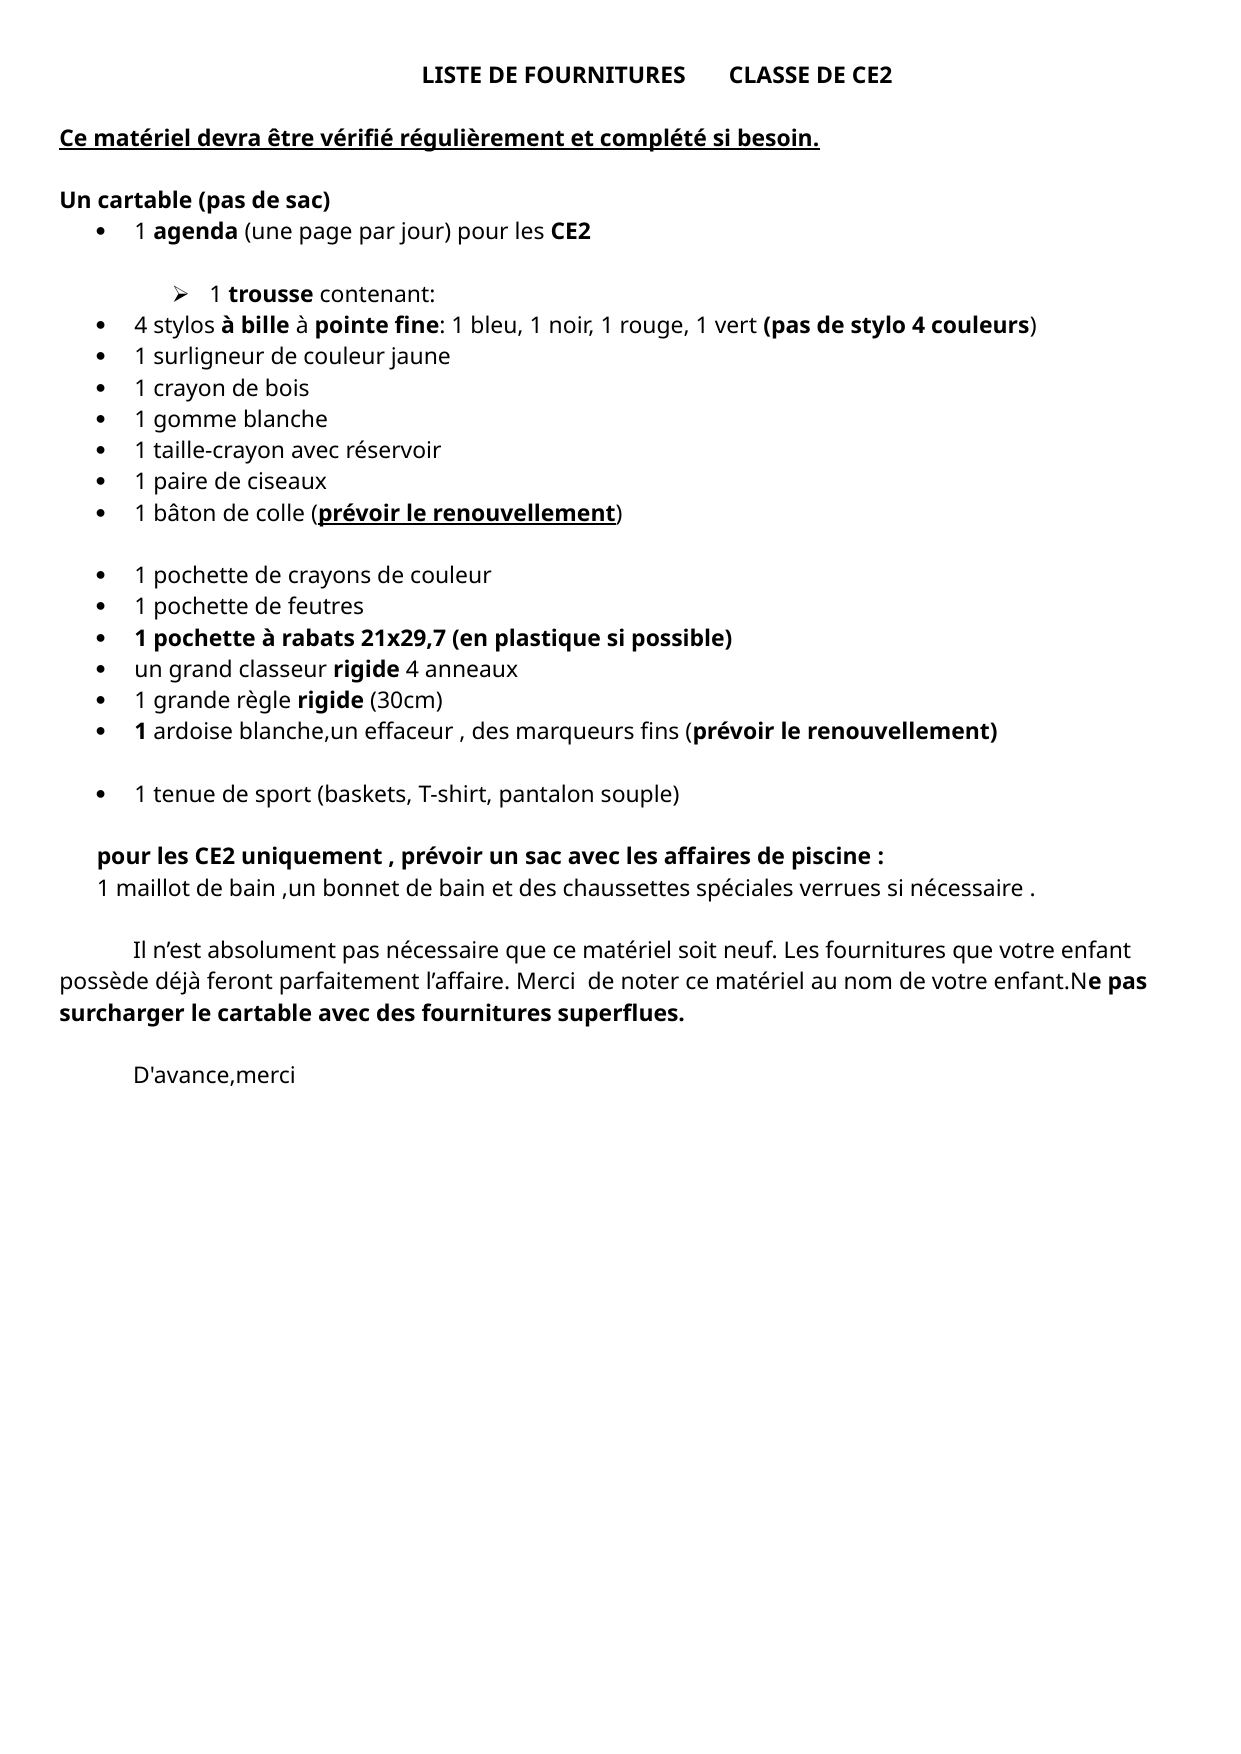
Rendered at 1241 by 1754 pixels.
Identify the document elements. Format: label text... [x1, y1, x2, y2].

text Un cartable (pas de sac) [59, 184, 1181, 215]
list 1 gomme blanche [97, 403, 1181, 434]
list 1 pochette de crayons de couleur [97, 559, 1181, 590]
list 1 pochette à rabats 21x29,7 (en plastique si possible) [97, 622, 1181, 653]
list 1 agenda (une page par jour) pour les CE2 [97, 215, 1181, 247]
list 1 bâton de colle (prévoir le renouvellement) [97, 497, 1181, 528]
text D'avance,merci [59, 1059, 1181, 1090]
list 1 taille-crayon avec réservoir [97, 434, 1181, 465]
list 1 ardoise blanche,un effaceur , des marqueurs fins (prévoir le renouvellement) [97, 715, 1181, 747]
list 4 stylos à bille à pointe fine: 1 bleu, 1 noir, 1 rouge, 1 vert (pas de stylo 4 couleurs) [97, 309, 1181, 340]
text LISTE DE FOURNITURES CLASSE DE CE2 [133, 59, 1181, 90]
text 1 maillot de bain ,un bonnet de bain et des chaussettes spéciales verrues si nécessaire . [97, 872, 1181, 903]
list 1 crayon de bois [97, 372, 1181, 403]
list 1 surligneur de couleur jaune [97, 340, 1181, 372]
list 1 trousse contenant: [172, 278, 1181, 309]
list 1 paire de ciseaux [97, 465, 1181, 497]
text Il n’est absolument pas nécessaire que ce matériel soit neuf. Les fournitures que votre enfant possède déjà feront parfaitement l’affaire. Merci de noter ce matériel au nom de votre enfant.Ne pas surcharger le cartable avec des fournitures superflues. [59, 934, 1181, 1028]
list 1 grande règle rigide (30cm) [97, 684, 1181, 715]
list 1 tenue de sport (baskets, T-shirt, pantalon souple) [97, 778, 1181, 809]
text Ce matériel devra être vérifié régulièrement et complété si besoin. [59, 122, 1181, 153]
list 1 pochette de feutres [97, 590, 1181, 622]
text pour les CE2 uniquement , prévoir un sac avec les affaires de piscine : [97, 840, 1181, 872]
list un grand classeur rigide 4 anneaux [97, 653, 1181, 684]
